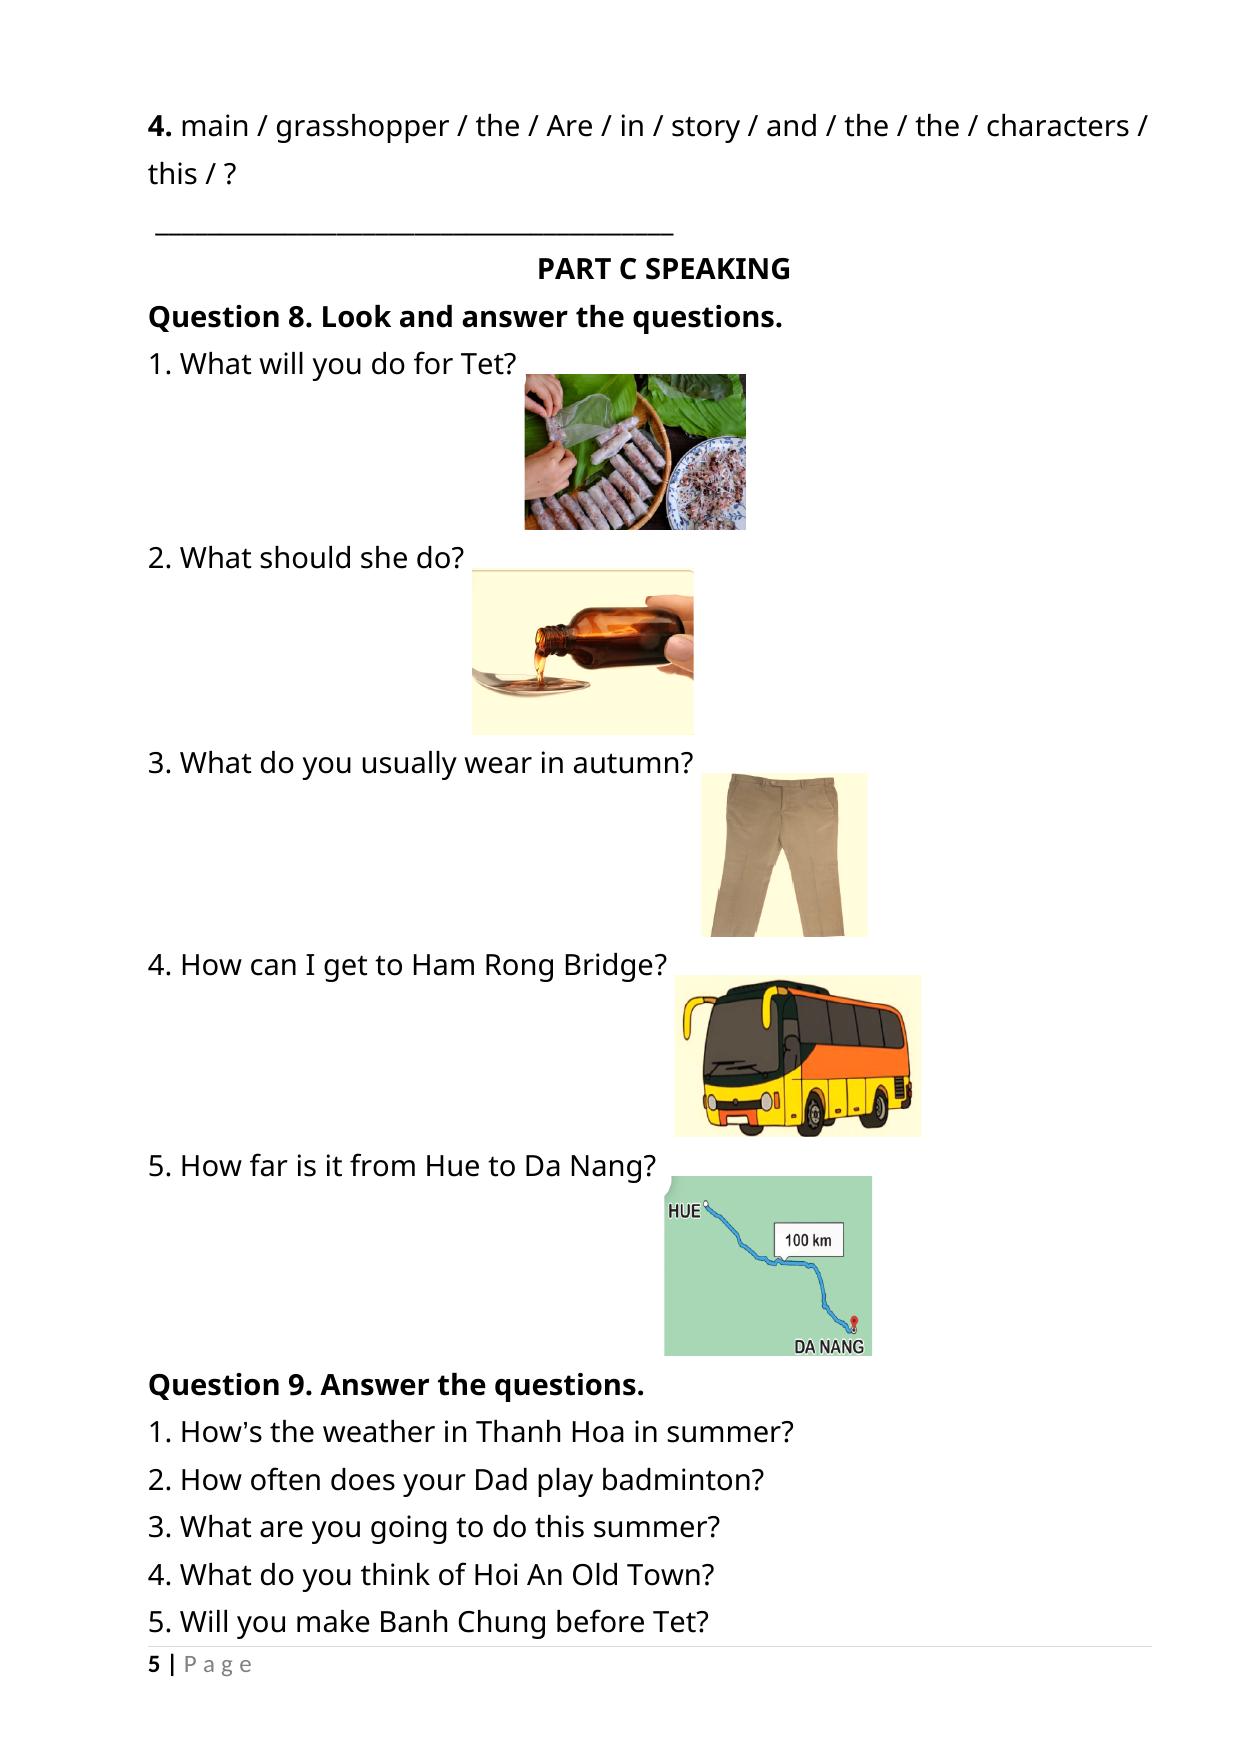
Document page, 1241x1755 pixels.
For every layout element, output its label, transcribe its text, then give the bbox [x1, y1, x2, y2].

text 2. What should she do? [148, 537, 1152, 735]
text 2. How often does your Dad play badminton? [148, 1459, 1152, 1499]
text PART C SPEAKING [148, 248, 1152, 288]
text 3. What do you usually wear in autumn? [148, 743, 1152, 937]
text 4. main / grasshopper / the / Are / in / story / and / the / the / characters / this / ? ________________________________________ [148, 106, 1152, 240]
text 1. What will you do for Tet? [148, 343, 1152, 529]
text Question 9. Answer the questions. [148, 1364, 1152, 1403]
text Question 8. Look and answer the questions. [148, 296, 1152, 336]
text 4. What do you think of Hoi An Old Town? [148, 1554, 1152, 1594]
text 5. How far is it from Hue to Da Nang? [148, 1145, 1152, 1356]
text 3. What are you going to do this summer? [148, 1507, 1152, 1546]
text 4. How can I get to Ham Rong Bridge? [148, 944, 1152, 1137]
text 1. How’s the weather in Thanh Hoa in summer? [148, 1411, 1152, 1451]
text 5. Will you make Banh Chung before Tet? [148, 1602, 1152, 1641]
